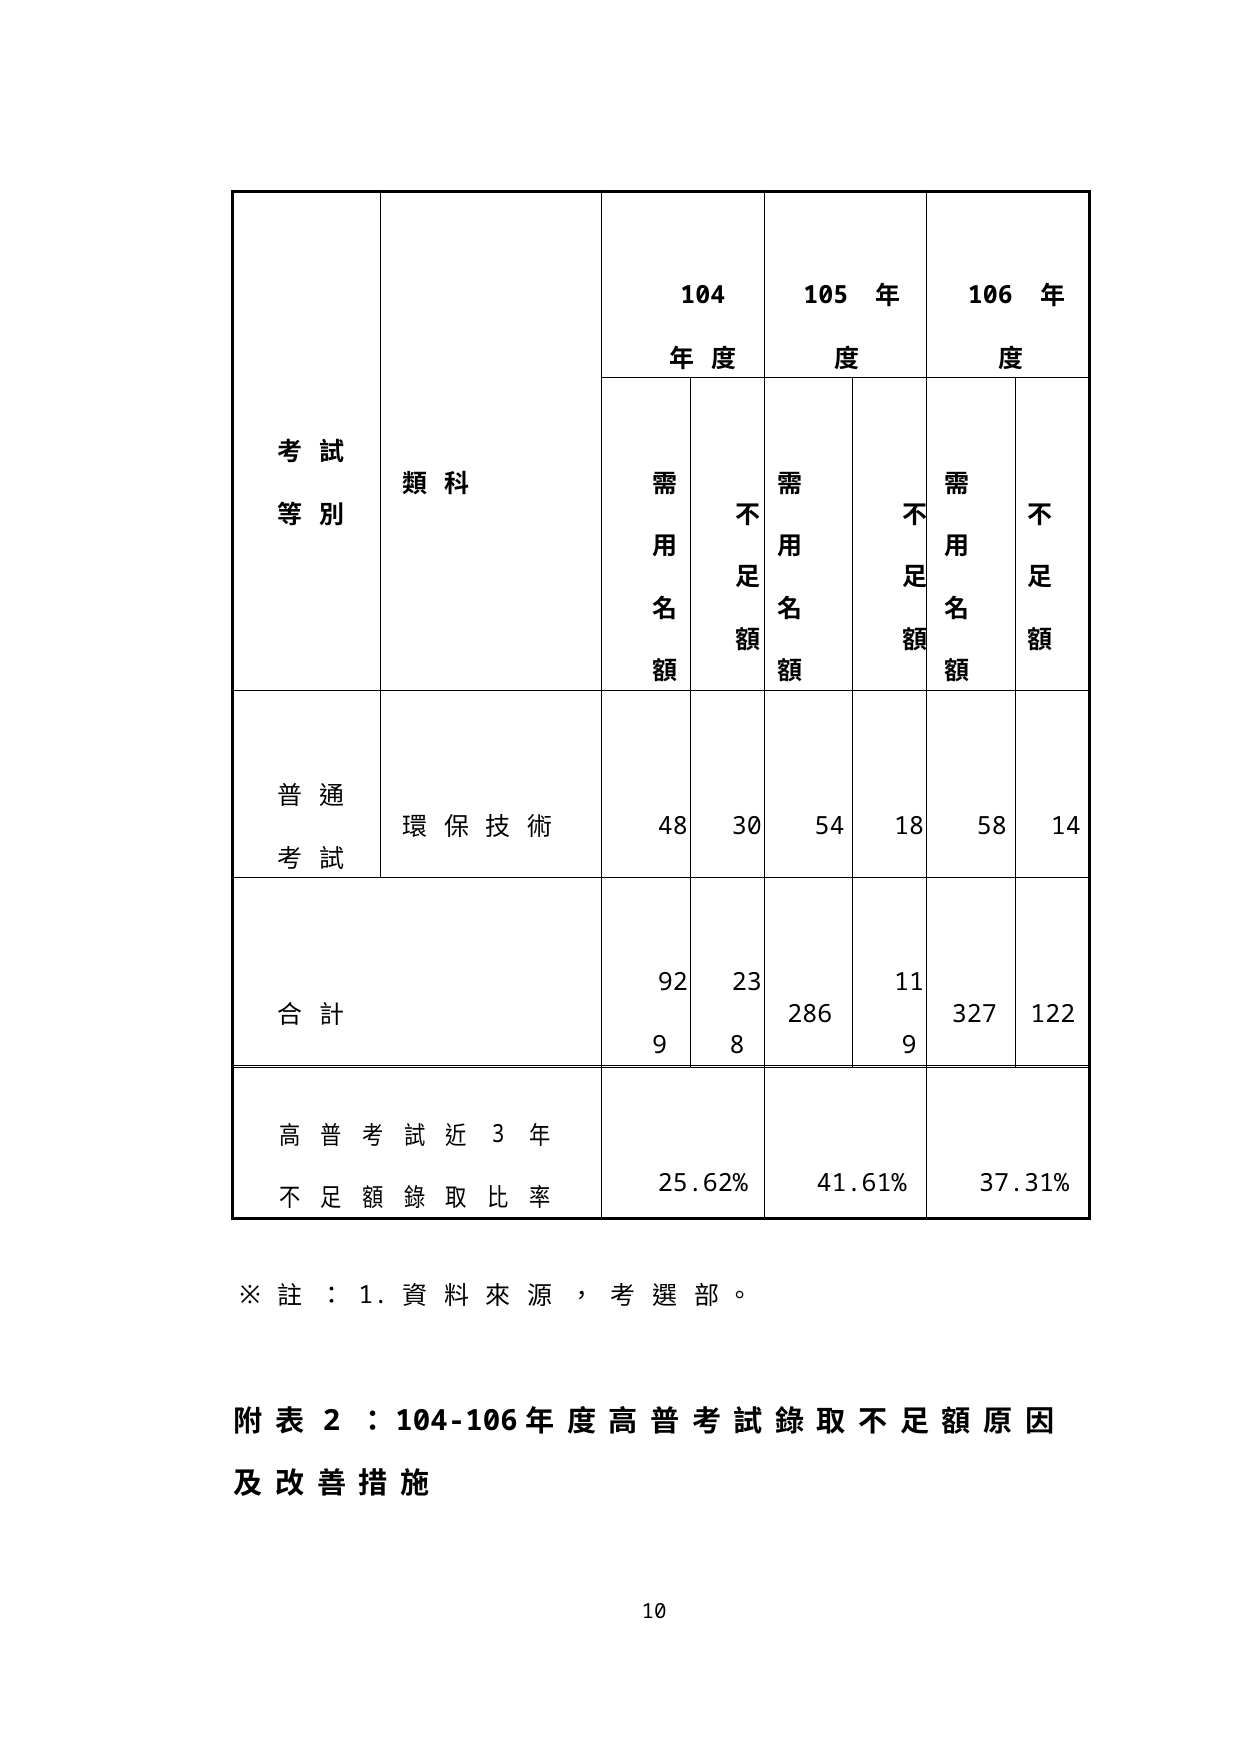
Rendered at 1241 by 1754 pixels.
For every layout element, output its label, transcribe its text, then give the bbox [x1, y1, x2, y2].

table_cell 54 [765, 691, 852, 877]
table_cell 需用名額 [765, 378, 852, 689]
table_header 類科 [381, 193, 601, 689]
table_cell 41.61% [765, 1068, 926, 1217]
table_cell 238 [691, 878, 764, 1064]
table_cell 119 [853, 878, 926, 1064]
table_cell 14 [1016, 691, 1088, 877]
table_header 考試等別 [234, 193, 380, 689]
table_cell 不足額 [1016, 378, 1088, 689]
table_header 104年度 [602, 193, 764, 377]
table_cell 不足額 [691, 378, 764, 689]
table_cell 需用名額 [602, 378, 690, 689]
table_cell 58 [927, 691, 1015, 877]
table_cell 30 [691, 691, 764, 877]
table_cell 18 [853, 691, 926, 877]
table_cell 高普考試近3年不足額錄取比率 [234, 1068, 601, 1217]
text 附表2：104-106年度高普考試錄取不足額原因及改善措施 [224, 1377, 1061, 1502]
table_cell 929 [602, 878, 690, 1064]
table_cell 286 [765, 878, 852, 1064]
table_header 106年度 [927, 193, 1088, 377]
table_header 105年度 [765, 193, 926, 377]
table_cell 25.62% [602, 1068, 764, 1217]
table_cell 48 [602, 691, 690, 877]
table_cell 不足額 [853, 378, 926, 689]
table_cell 需用名額 [927, 378, 1015, 689]
table_cell 37.31% [927, 1068, 1088, 1217]
text ※註：1.資料來源，考選部。 [186, 1252, 1061, 1314]
table_cell 122 [1016, 878, 1088, 1064]
table_cell 普通考試 [234, 691, 380, 877]
table_cell 環保技術 [381, 691, 601, 877]
table_cell 合計 [234, 878, 601, 1064]
table_cell 327 [927, 878, 1015, 1064]
